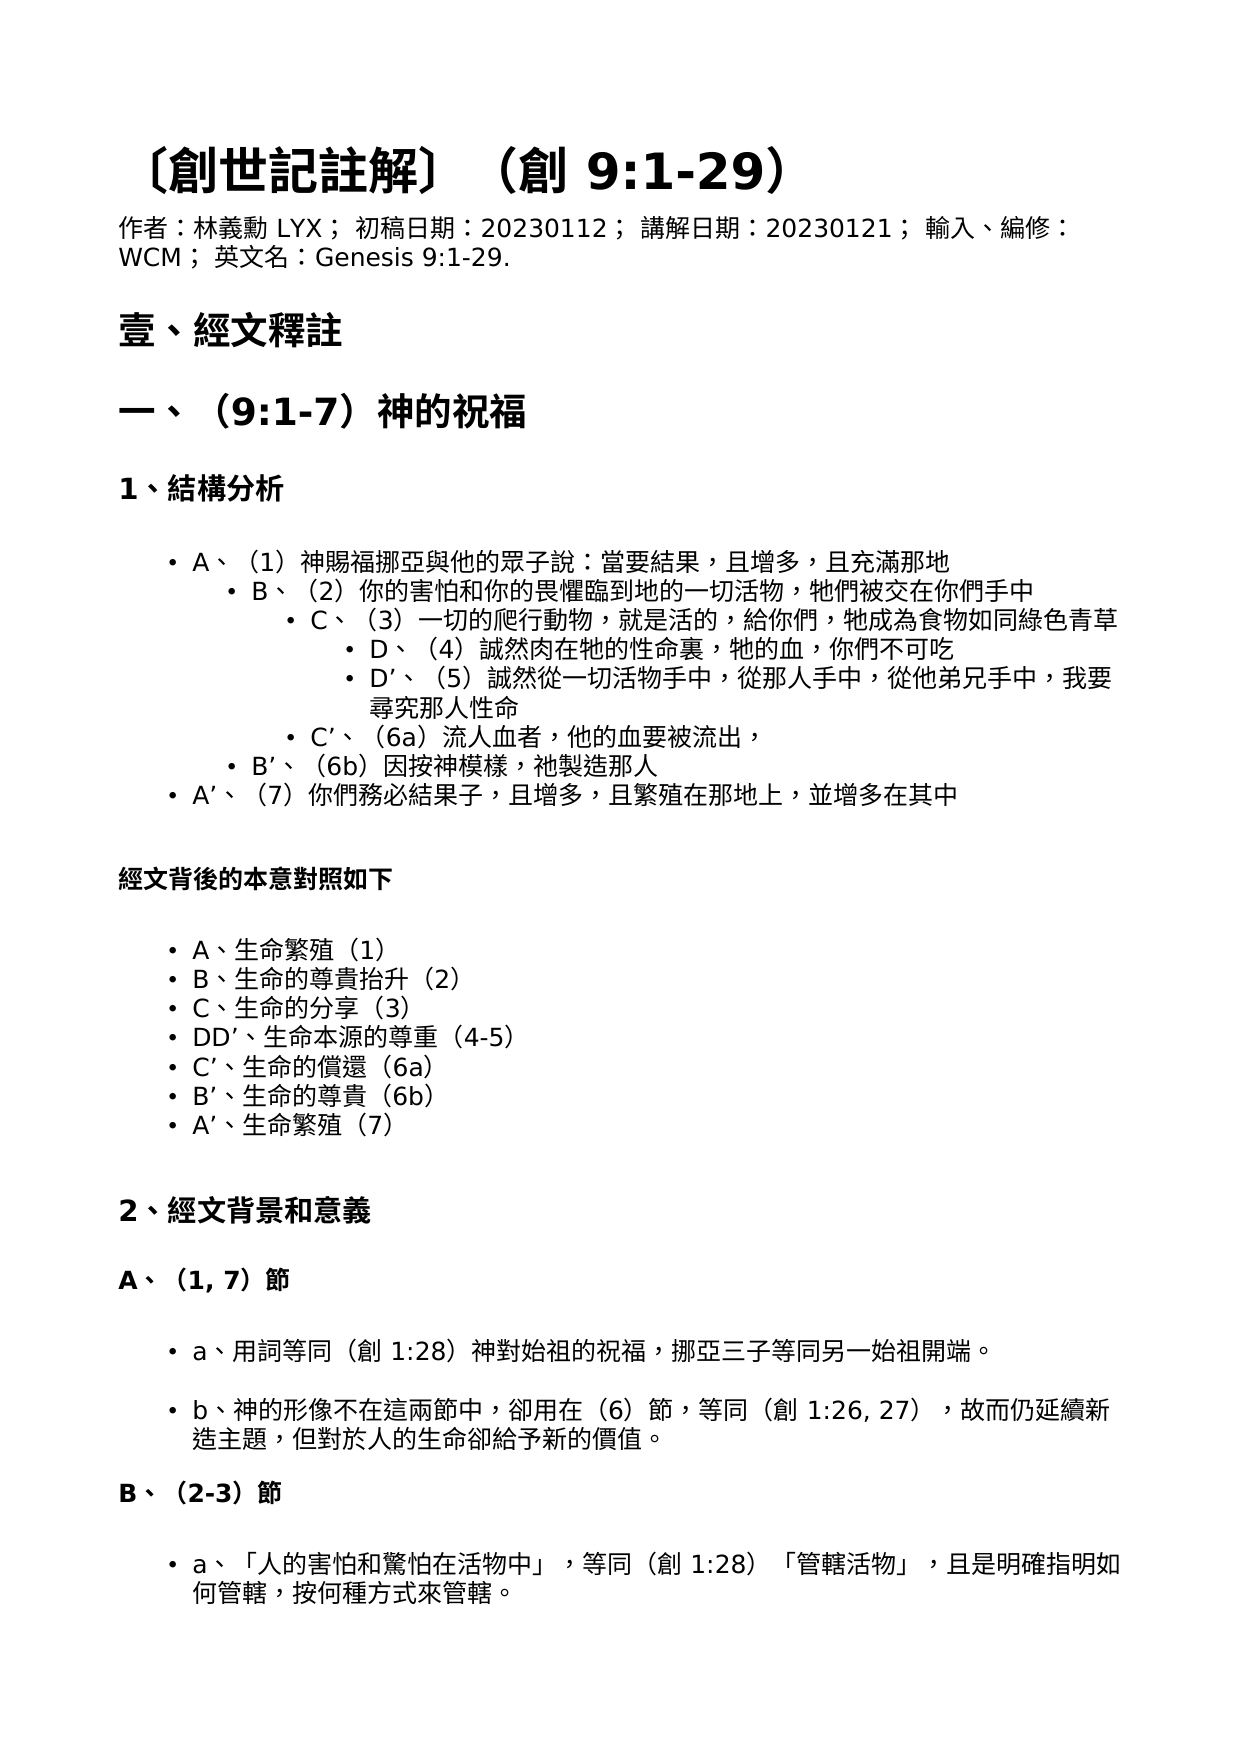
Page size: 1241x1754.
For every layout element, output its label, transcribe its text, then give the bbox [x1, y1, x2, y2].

list C’、（6a）流人血者，他的血要被流出， [295, 723, 1122, 752]
subtitle 一、（9:1-7）神的祝福 [118, 391, 1122, 434]
subtitle 壹、經文釋註 [118, 310, 1122, 353]
list C、（3）一切的爬行動物，就是活的，給你們，牠成為食物如同綠色青草 [295, 606, 1122, 635]
subtitle B、（2-3）節 [118, 1479, 1122, 1508]
list A、（1）神賜福挪亞與他的眾子說：當要結果，且增多，且充滿那地 [177, 548, 1122, 577]
list B’、（6b）因按神模樣，祂製造那人 [236, 752, 1122, 781]
list C、生命的分享（3） [177, 994, 1122, 1023]
list a、「人的害怕和驚怕在活物中」，等同（創 1:28）「管轄活物」，且是明確指明如何管轄，按何種方式來管轄。 [177, 1550, 1122, 1609]
subtitle 2、經文背景和意義 [118, 1195, 1122, 1229]
subtitle A、（1, 7）節 [118, 1266, 1122, 1295]
list DD’、生命本源的尊重（4-5） [177, 1023, 1122, 1053]
list A、生命繁殖（1） [177, 936, 1122, 965]
list B、生命的尊貴抬升（2） [177, 965, 1122, 994]
list A’、生命繁殖（7） [177, 1111, 1122, 1140]
subtitle 〔創世記註解〕（創 9:1-29） [118, 143, 1122, 201]
list B、（2）你的害怕和你的畏懼臨到地的一切活物，牠們被交在你們手中 [236, 577, 1122, 606]
list a、用詞等同（創 1:28）神對始祖的祝福，挪亞三子等同另一始祖開端。 [177, 1337, 1122, 1366]
list D、（4）誠然肉在牠的性命裏，牠的血，你們不可吃 [354, 635, 1122, 664]
list A’、（7）你們務必結果子，且增多，且繁殖在那地上，並增多在其中 [177, 781, 1122, 810]
list D’、（5）誠然從一切活物手中，從那人手中，從他弟兄手中，我要尋究那人性命 [354, 664, 1122, 723]
list b、神的形像不在這兩節中，卻用在（6）節，等同（創 1:26, 27），故而仍延續新造主題，但對於人的生命卻給予新的價值。 [177, 1396, 1122, 1454]
list B’、生命的尊貴（6b） [177, 1082, 1122, 1111]
list C’、生命的償還（6a） [177, 1053, 1122, 1082]
subtitle 1、結構分析 [118, 472, 1122, 506]
subtitle 經文背後的本意對照如下 [118, 865, 1122, 894]
text 作者：林義勳 LYX； 初稿日期：20230112； 講解日期：20230121； 輸入、編修：WCM； 英文名：Genesis 9:1-29. [118, 214, 1122, 272]
